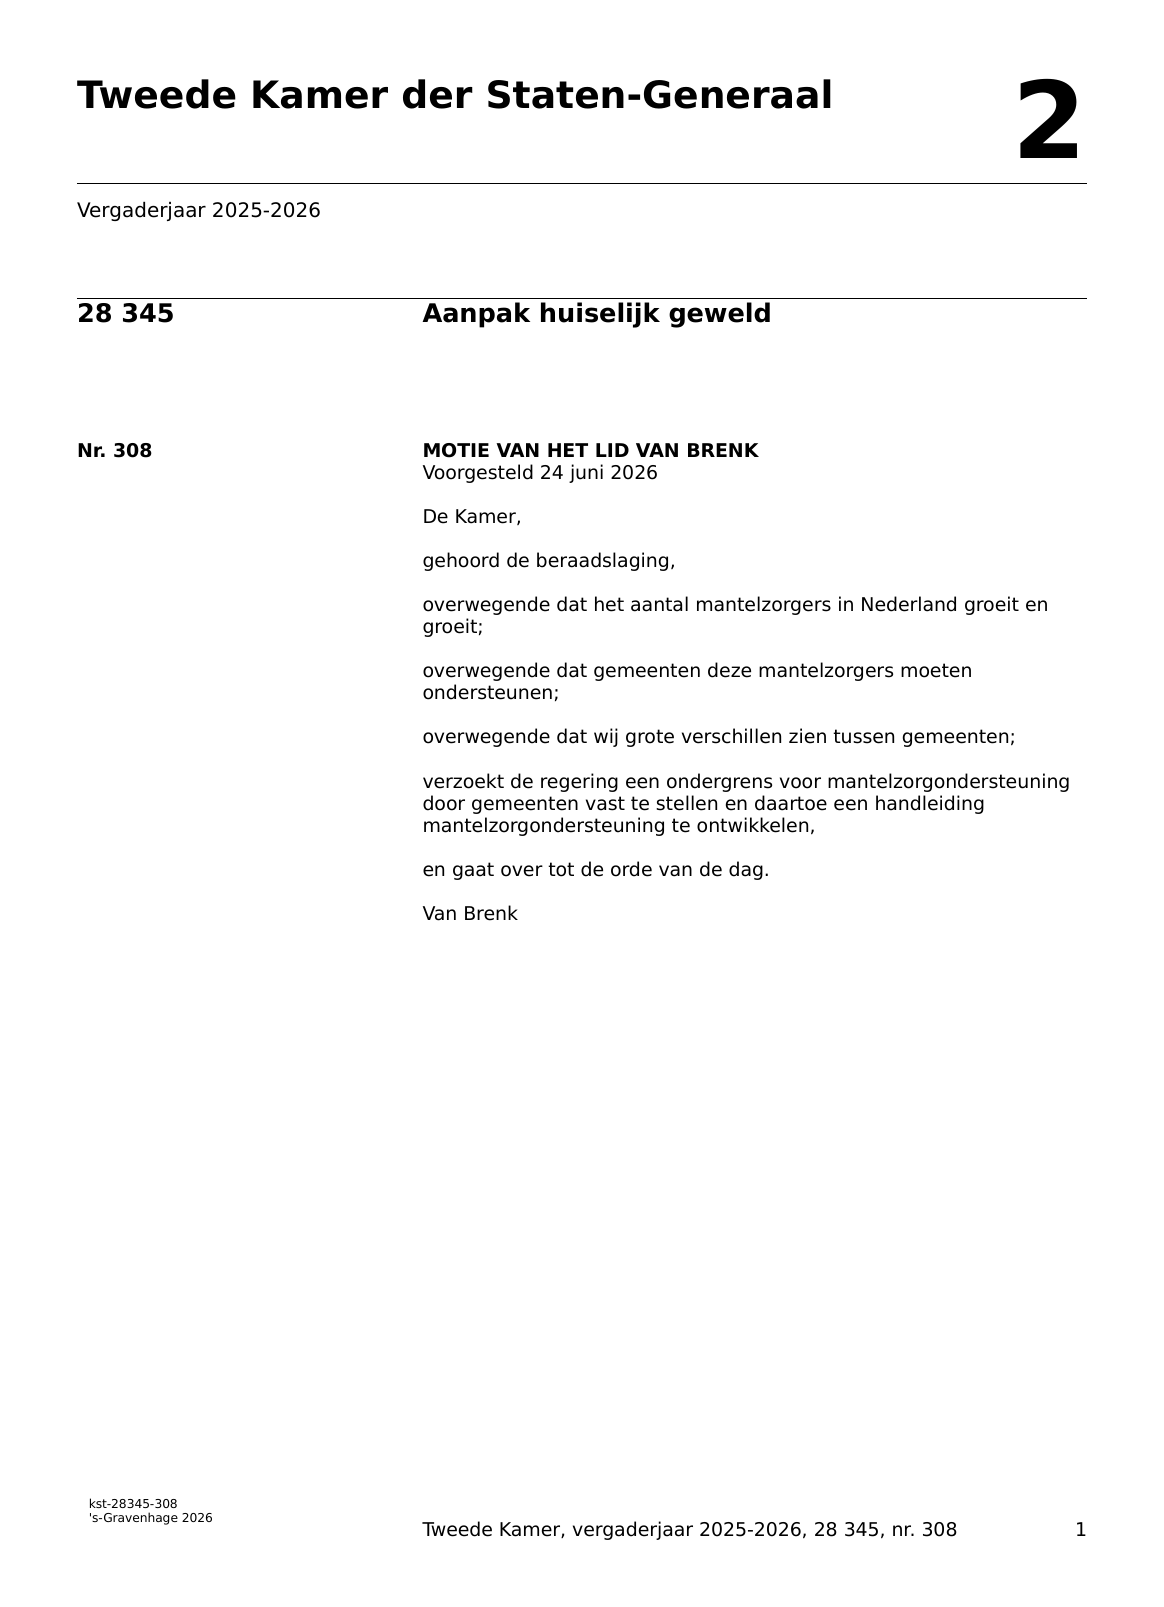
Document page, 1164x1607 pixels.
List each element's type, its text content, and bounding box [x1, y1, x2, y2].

subtitle Nr. 308 MOTIE VAN HET LID VAN BRENK [77, 440, 1087, 462]
text De Kamer, [422, 506, 1087, 528]
text overwegende dat het aantal mantelzorgers in Nederland groeit en groeit; [422, 594, 1087, 638]
text verzoekt de regering een ondergrens voor mantelzorgondersteuning door gemeenten vast te stellen en daartoe een handleiding mantelzorgondersteuning te ontwikkelen, [422, 771, 1087, 837]
text Voorgesteld 24 juni 2026 [422, 462, 1087, 484]
text 's-Gravenhage 2026 [88, 1511, 323, 1525]
text overwegende dat wij grote verschillen zien tussen gemeenten; [422, 726, 1087, 748]
table_header Tweede Kamer der Staten-Generaal [77, 59, 886, 183]
text en gaat over tot de orde van de dag. [422, 859, 1087, 881]
table_cell Vergaderjaar 2025-2026 [77, 184, 1087, 298]
text Van Brenk [422, 903, 1087, 925]
text gehoord de beraadslaging, [422, 550, 1087, 572]
text overwegende dat gemeenten deze mantelzorgers moeten ondersteunen; [422, 660, 1087, 704]
text kst-28345-308 [88, 1497, 323, 1511]
table_header 2 [886, 59, 1087, 183]
subtitle 28 345 Aanpak huiselijk geweld [77, 299, 1087, 329]
